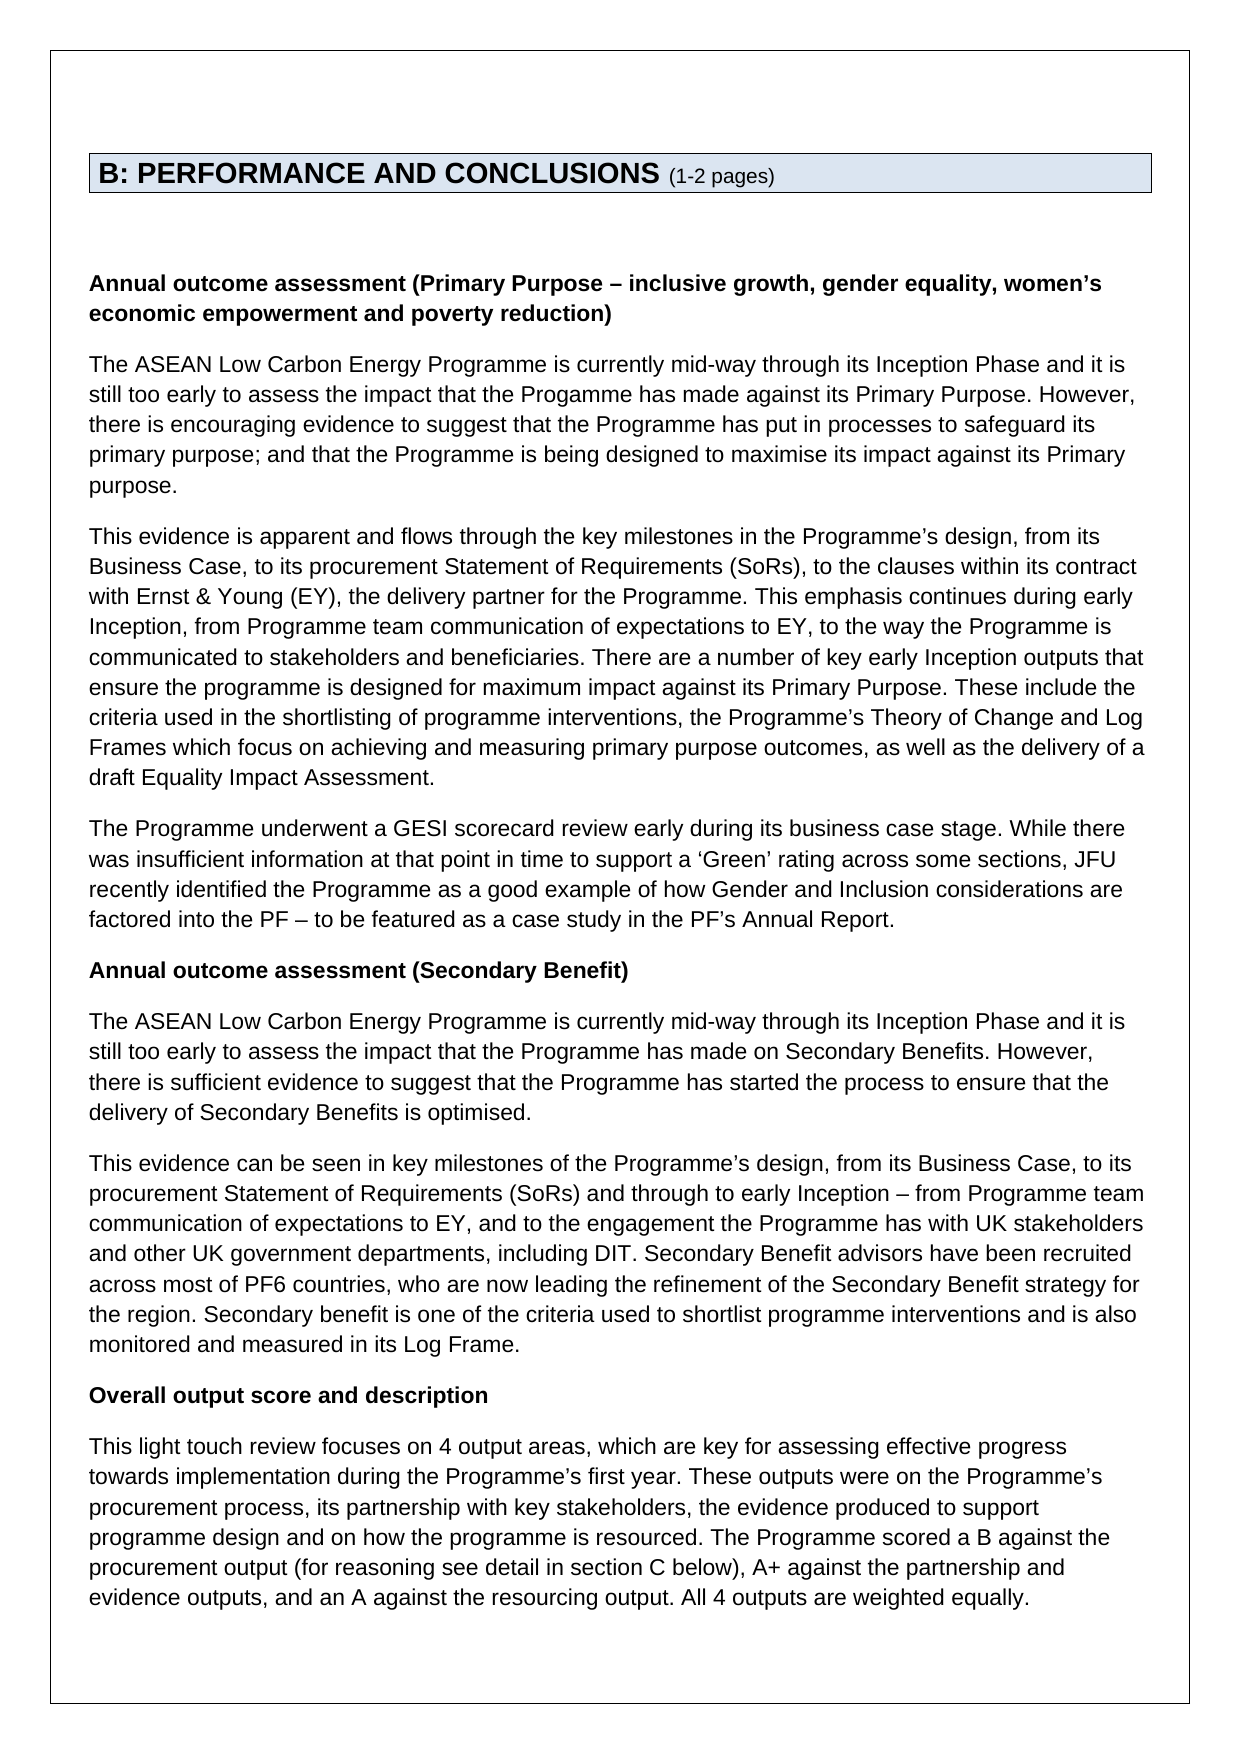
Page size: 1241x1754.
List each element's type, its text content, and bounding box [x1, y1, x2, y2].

text This evidence can be seen in key milestones of the Programme’s design, from its Business Case, to its procurement Statement of Requirements (SoRs) and through to early Inception – from Programme team communication of expectations to EY, and to the engagement the Programme has with UK stakeholders and other UK government departments, including DIT. Secondary Benefit advisors have been recruited across most of PF6 countries, who are now leading the refinement of the Secondary Benefit strategy for the region. Secondary benefit is one of the criteria used to shortlist programme interventions and is also monitored and measured in its Log Frame. [89, 1150, 1152, 1357]
text Annual outcome assessment (Primary Purpose – inclusive growth, gender equality, women’s economic empowerment and poverty reduction) [89, 269, 1152, 326]
text The ASEAN Low Carbon Energy Programme is currently mid-way through its Inception Phase and it is still too early to assess the impact that the Progamme has made against its Primary Purpose. However, there is encouraging evidence to suggest that the Programme has put in processes to safeguard its primary purpose; and that the Programme is being designed to maximise its impact against its Primary purpose. [89, 351, 1152, 498]
text This light touch review focuses on 4 output areas, which are key for assessing effective progress towards implementation during the Programme’s first year. These outputs were on the Programme’s procurement process, its partnership with key stakeholders, the evidence produced to support programme design and on how the programme is resourced. The Programme scored a B against the procurement output (for reasoning see detail in section C below), A+ against the partnership and evidence outputs, and an A against the resourcing output. All 4 outputs are weighted equally. [89, 1433, 1152, 1611]
text Overall output score and description [89, 1382, 1152, 1408]
text The Programme underwent a GESI scorecard review early during its business case stage. While there was insufficient information at that point in time to support a ‘Green’ rating across some sections, JFU recently identified the Programme as a good example of how Gender and Inclusion considerations are factored into the PF – to be featured as a case study in the PF’s Annual Report. [89, 815, 1152, 932]
text Annual outcome assessment (Secondary Benefit) [89, 957, 1152, 983]
subtitle B: PERFORMANCE AND CONCLUSIONS (1-2 pages) [90, 154, 1151, 192]
text This evidence is apparent and flows through the key milestones in the Programme’s design, from its Business Case, to its procurement Statement of Requirements (SoRs), to the clauses within its contract with Ernst & Young (EY), the delivery partner for the Programme. This emphasis continues during early Inception, from Programme team communication of expectations to EY, to the way the Programme is communicated to stakeholders and beneficiaries. There are a number of key early Inception outputs that ensure the programme is designed for maximum impact against its Primary Purpose. These include the criteria used in the shortlisting of programme interventions, the Programme’s Theory of Change and Log Frames which focus on achieving and measuring primary purpose outcomes, as well as the delivery of a draft Equality Impact Assessment. [89, 523, 1152, 791]
text The ASEAN Low Carbon Energy Programme is currently mid-way through its Inception Phase and it is still too early to assess the impact that the Programme has made on Secondary Benefits. However, there is sufficient evidence to suggest that the Programme has started the process to ensure that the delivery of Secondary Benefits is optimised. [89, 1008, 1152, 1125]
